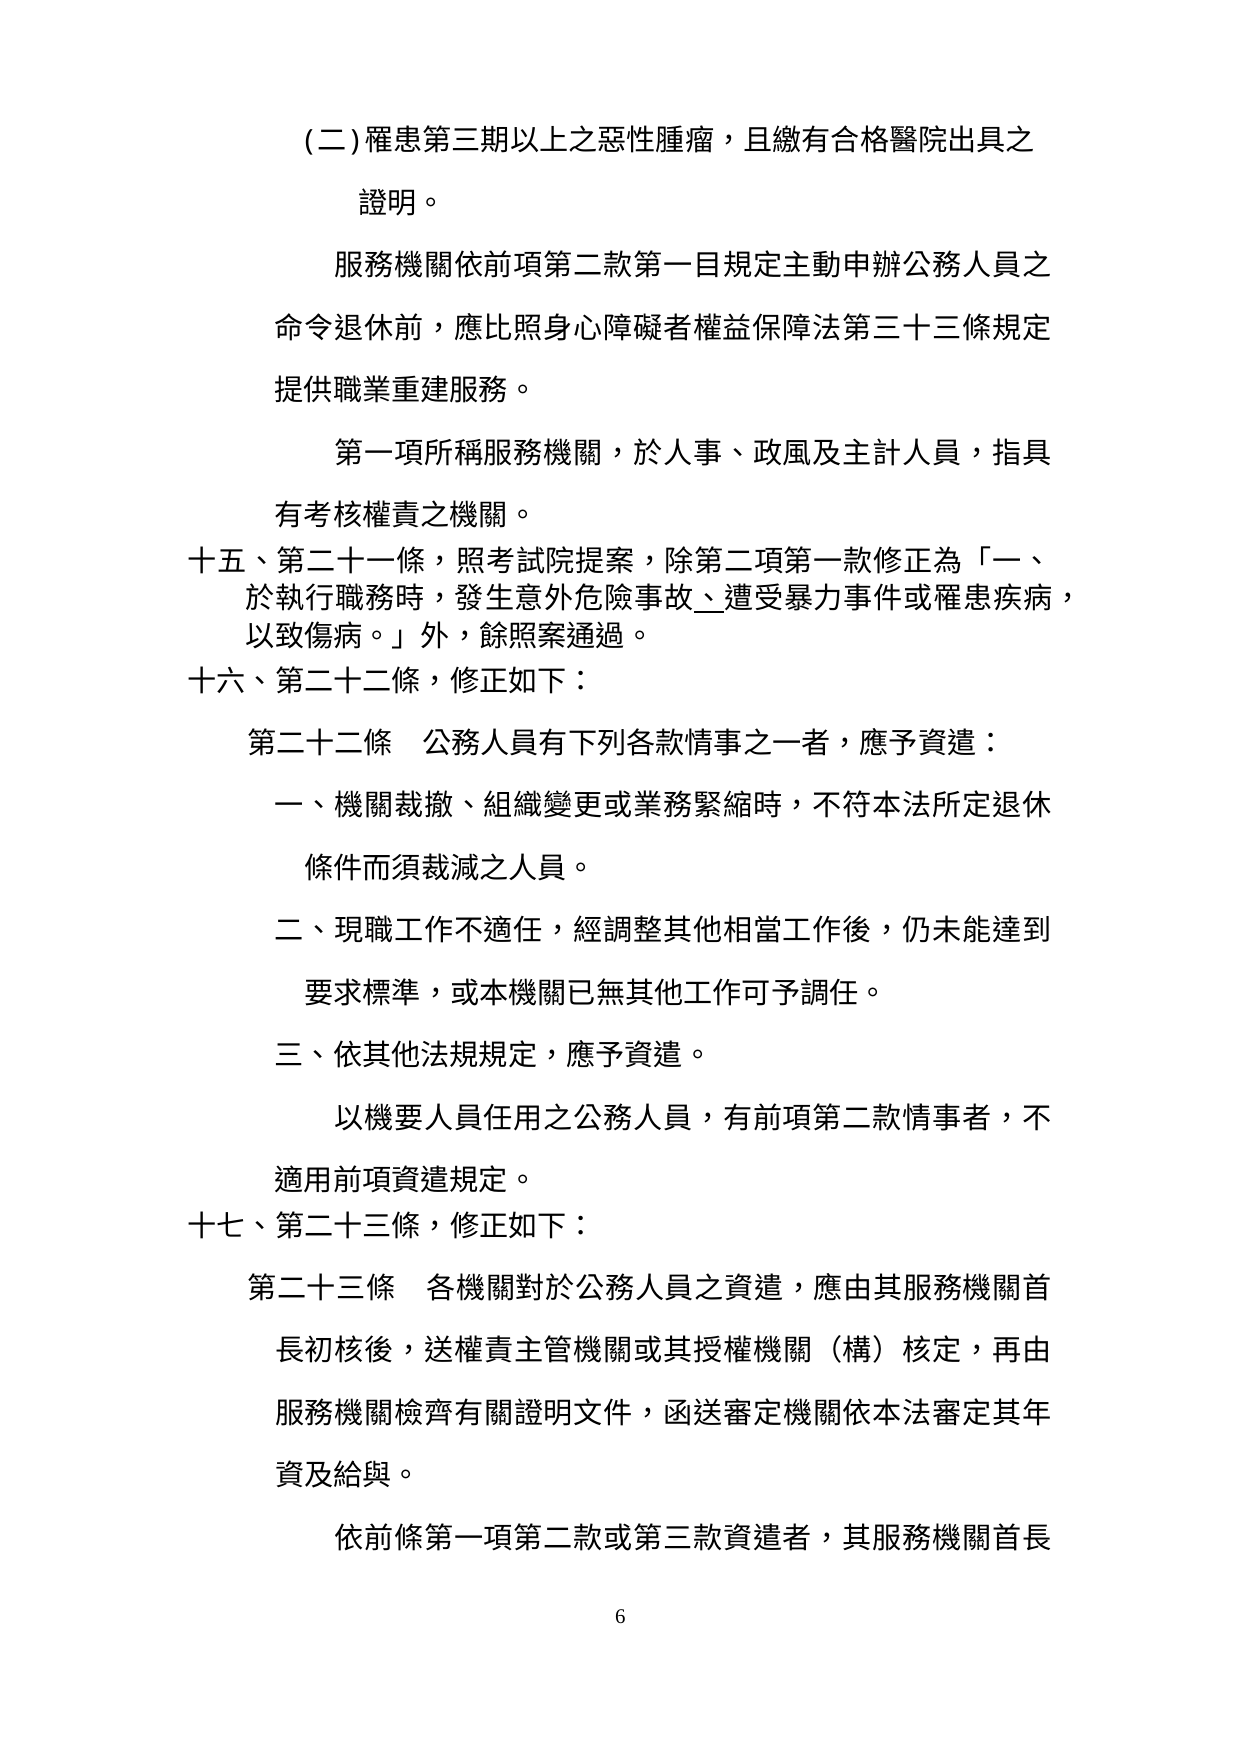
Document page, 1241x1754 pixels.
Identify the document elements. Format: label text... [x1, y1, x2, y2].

text 以機要人員任用之公務人員，有前項第二款情事者，不適用前項資遣規定。 [274, 1074, 1053, 1199]
text 第二十二條 公務人員有下列各款情事之一者，應予資遣： [247, 699, 1053, 761]
text 依前條第一項第二款或第三款資遣者，其服務機關首長 [274, 1494, 1053, 1556]
text 第一項所稱服務機關，於人事、政風及主計人員，指具有考核權責之機關。 [274, 409, 1053, 534]
text 十五、第二十一條，照考試院提案，除第二項第一款修正為「一、於執行職務時，發生意外危險事故、遭受暴力事件或罹患疾病，以致傷病。」外，餘照案通過。 [187, 541, 1053, 654]
text 一、機關裁撤、組織變更或業務緊縮時，不符本法所定退休條件而須裁減之人員。 [274, 761, 1053, 886]
text 十七、第二十三條，修正如下： [187, 1206, 1053, 1244]
text 二、現職工作不適任，經調整其他相當工作後，仍未能達到要求標準，或本機關已無其他工作可予調任。 [274, 886, 1053, 1011]
text 三、依其他法規規定，應予資遣。 [274, 1011, 1053, 1074]
text 十六、第二十二條，修正如下： [187, 661, 1053, 699]
text (二)罹患第三期以上之惡性腫瘤，且繳有合格醫院出具之證明。 [300, 96, 1053, 221]
text 服務機關依前項第二款第一目規定主動申辦公務人員之命令退休前，應比照身心障礙者權益保障法第三十三條規定提供職業重建服務。 [274, 221, 1053, 409]
text 第二十三條 各機關對於公務人員之資遣，應由其服務機關首長初核後，送權責主管機關或其授權機關（構）核定，再由服務機關檢齊有關證明文件，函送審定機關依本法審定其年資及給與。 [247, 1244, 1053, 1494]
